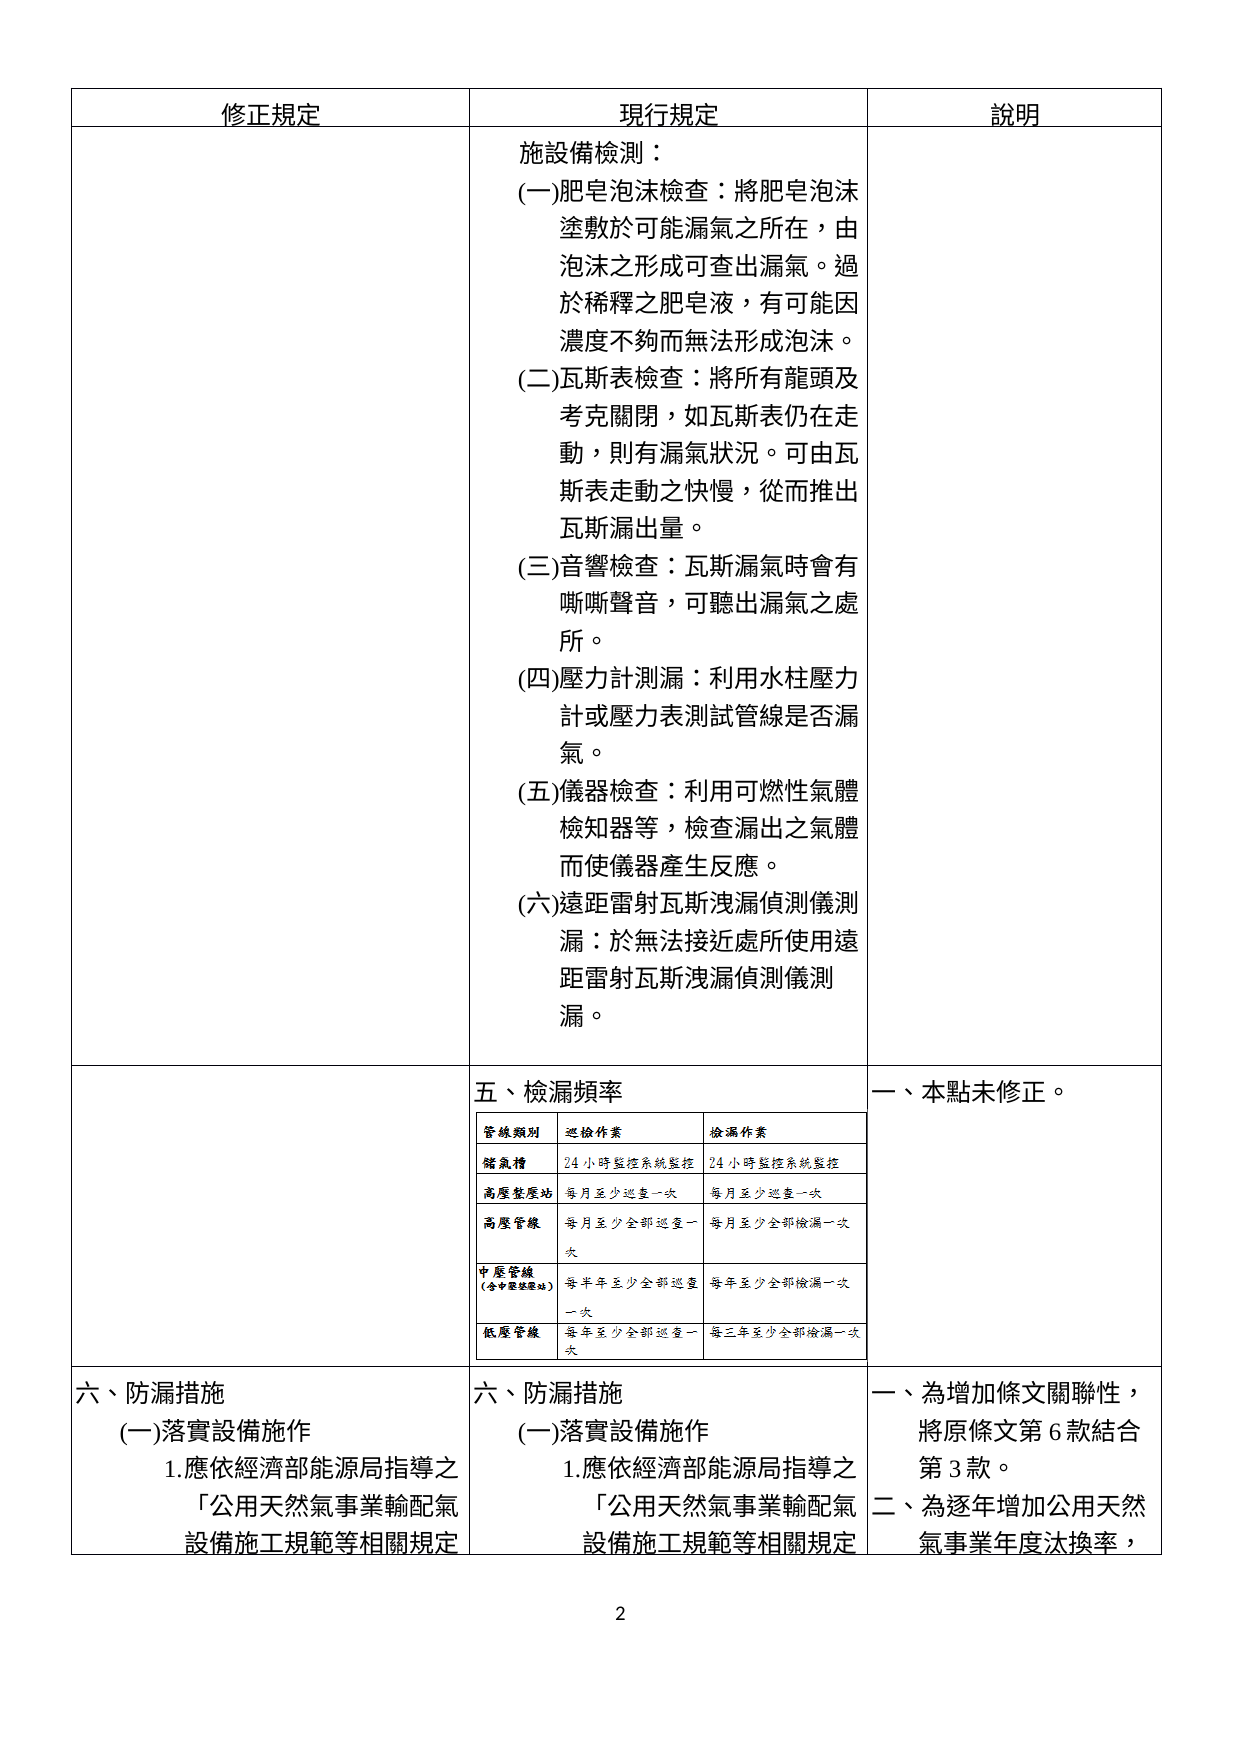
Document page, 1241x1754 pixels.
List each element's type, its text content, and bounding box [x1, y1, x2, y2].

table_cell 五、檢漏頻率 [470, 1066, 867, 1366]
table_cell 六、防漏措施 (一)落實設備施作 1. 應依經濟部能源局指導之「公用天然氣事業輸配氣設備施工規範等相關規定 [72, 1367, 469, 1554]
table_cell 一、為增加條文關聯性，將原條文第6款結合第3款。 二、為逐年增加公用天然氣事業年度汰換率， [868, 1367, 1161, 1554]
table_cell 六、防漏措施 (一)落實設備施作 1. 應依經濟部能源局指導之「公用天然氣事業輸配氣設備施工規範等相關規定 [470, 1367, 867, 1554]
table_header 說明 [868, 89, 1161, 126]
table_cell [868, 127, 1161, 1064]
table_cell 一、本點未修正。 [868, 1066, 1161, 1366]
table_cell [72, 1066, 469, 1366]
table_header 修正規定 [72, 89, 469, 126]
table_cell [72, 127, 469, 1064]
table_header 現行規定 [470, 89, 867, 126]
table_cell 施設備檢測： (一) 肥皂泡沫檢查：將肥皂泡沫塗敷於可能漏氣之所在，由泡沫之形成可查出漏氣。過於稀釋之肥皂液，有可能因濃度不夠而無法形成泡沫。 (二) 瓦斯表檢查：將所有龍頭及考克關閉，如瓦斯表仍在走動，則有漏氣狀況。可由瓦斯表走動之快慢，從而推出瓦斯漏出量。 (三) 音響檢查：瓦斯漏氣時會有嘶嘶聲音，可聽出漏氣之處所。 (四) 壓力計測漏：利用水柱壓力計或壓力表測試管線是否漏氣。 (五) 儀器檢查：利用可燃性氣體檢知器等，檢查漏出之氣體而使儀器產生反應。 (六) 遠距雷射瓦斯洩漏偵測儀測漏：於無法接近處所使用遠距雷射瓦斯洩漏偵測儀測漏。 [470, 127, 867, 1064]
